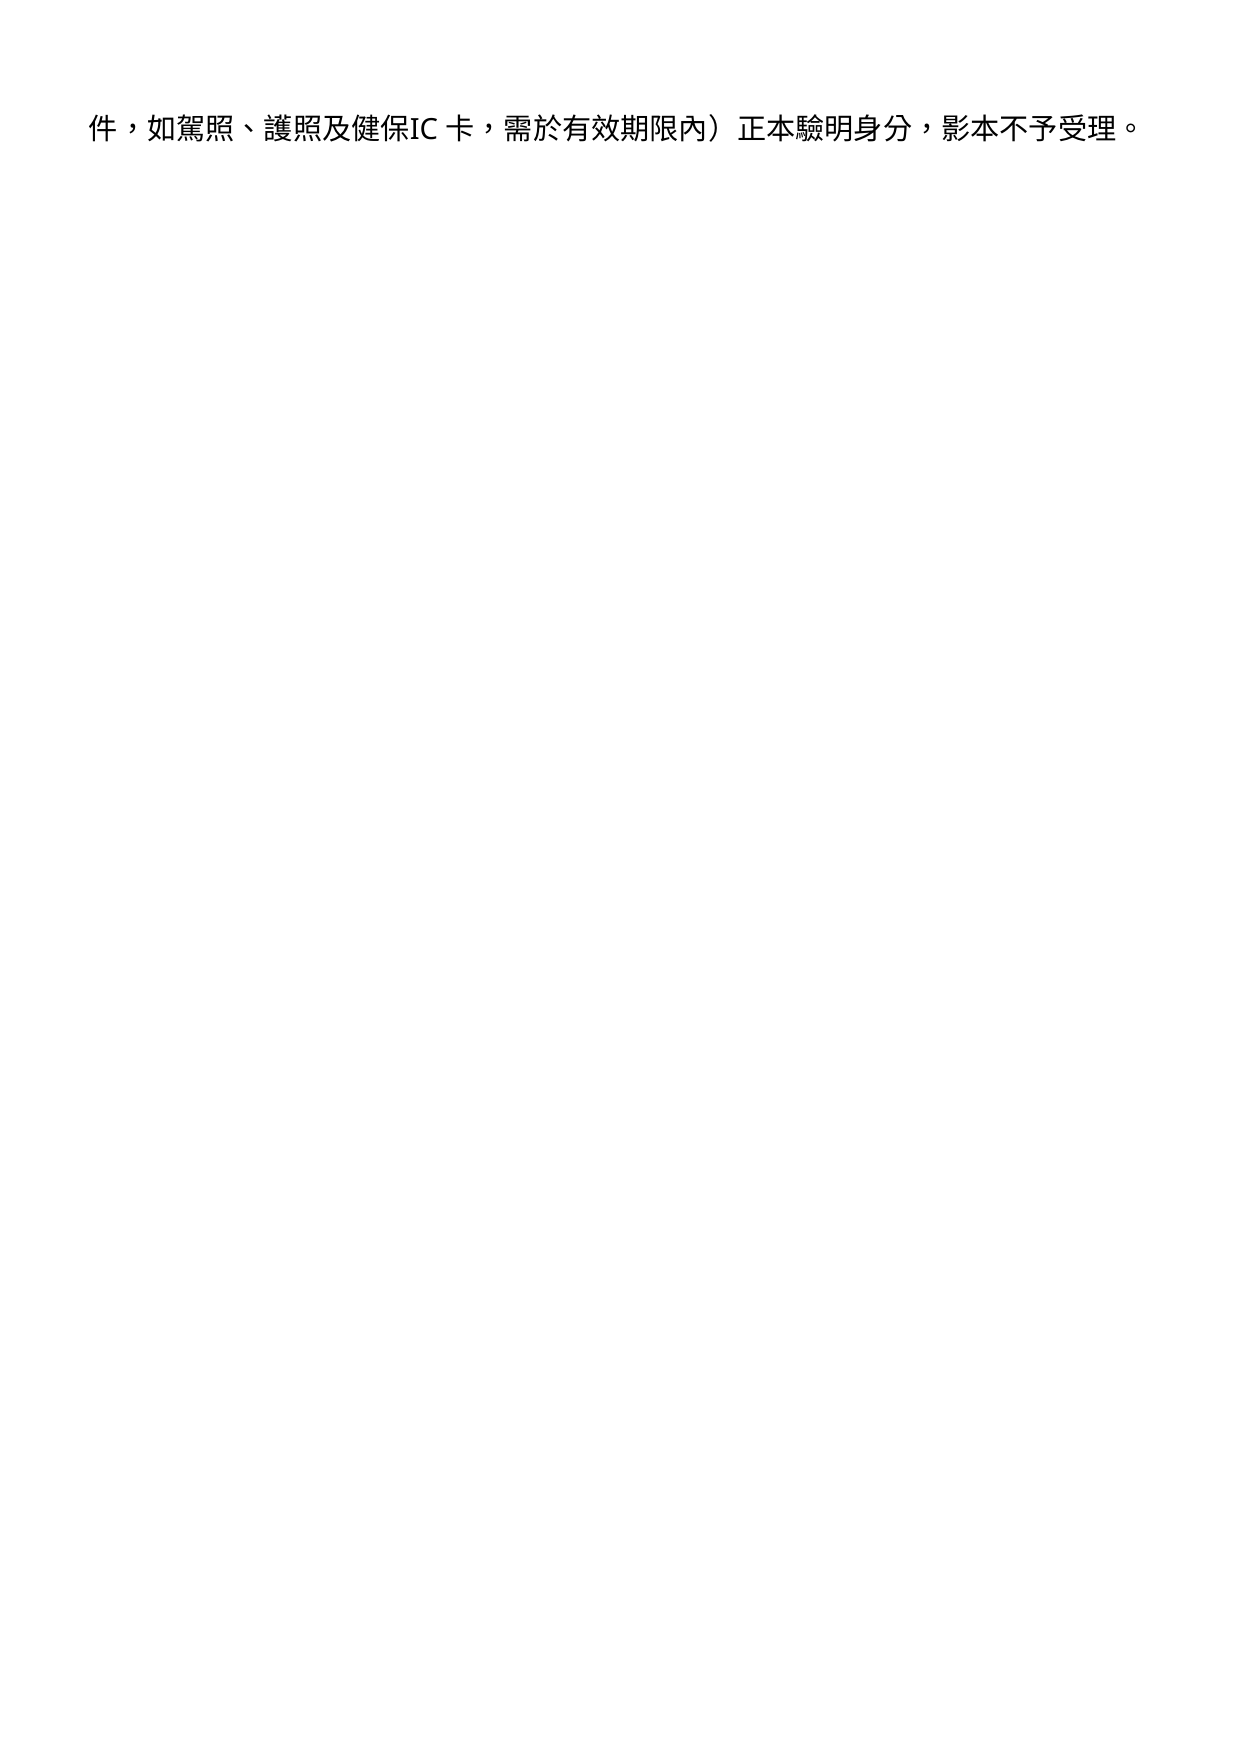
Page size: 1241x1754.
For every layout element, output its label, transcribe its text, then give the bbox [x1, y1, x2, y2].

text 件，如駕照、護照及健保IC 卡，需於有效期限內）正本驗明身分，影本不予受理。 [89, 89, 1152, 164]
